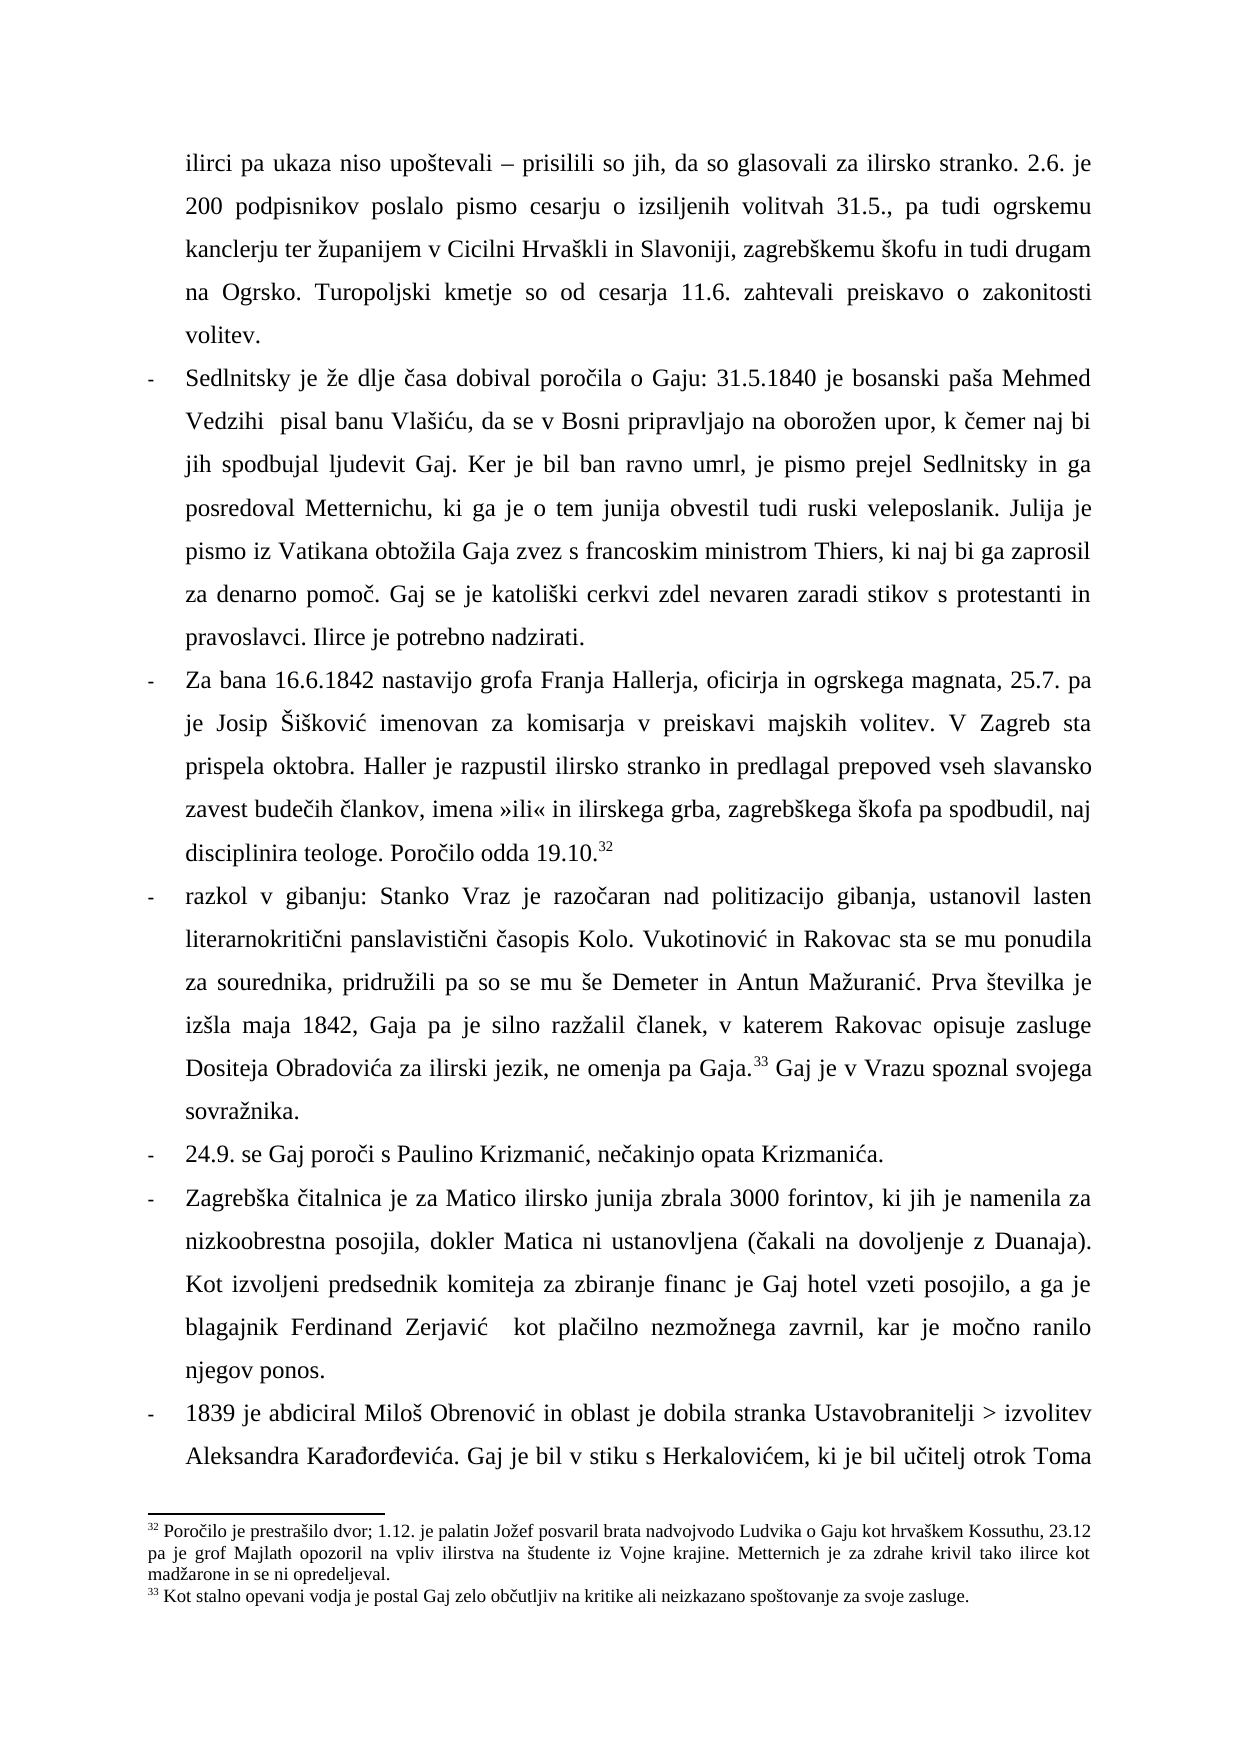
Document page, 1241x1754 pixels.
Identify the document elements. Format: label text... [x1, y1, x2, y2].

list 24.9. se Gaj poroči s Paulino Krizmanić, nečakinjo opata Krizmanića. [148, 1139, 1093, 1168]
list 1839 je abdiciral Miloš Obrenović in oblast je dobila stranka Ustavobranitelji > izvolitev Aleksandra Karađorđevića. Gaj je bil v stiku s Herkalovićem, ki je bil učitelj otrok Toma [148, 1398, 1093, 1470]
list ilirci pa ukaza niso upoštevali – prisilili so jih, da so glasovali za ilirsko stranko. 2.6. je 200 podpisnikov poslalo pismo cesarju o izsiljenih volitvah 31.5., pa tudi ogrskemu kanclerju ter županijem v Cicilni Hrvaškli in Slavoniji, zagrebškemu škofu in tudi drugam na Ogrsko. Turopoljski kmetje so od cesarja 11.6. zahtevali preiskavo o zakonitosti volitev. [148, 148, 1093, 349]
list Kot stalno opevani vodja je postal Gaj zelo občutljiv na kritike ali neizkazano spoštovanje za svoje zasluge. [148, 1585, 1093, 1606]
list Zagrebška čitalnica je za Matico ilirsko junija zbrala 3000 forintov, ki jih je namenila za nizkoobrestna posojila, dokler Matica ni ustanovljena (čakali na dovoljenje z Duanaja). Kot izvoljeni predsednik komiteja za zbiranje financ je Gaj hotel vzeti posojilo, a ga je blagajnik Ferdinand Zerjavić kot plačilno nezmožnega zavrnil, kar je močno ranilo njegov ponos. [148, 1183, 1093, 1384]
list Za bana 16.6.1842 nastavijo grofa Franja Hallerja, oficirja in ogrskega magnata, 25.7. pa je Josip Šišković imenovan za komisarja v preiskavi majskih volitev. V Zagreb sta prispela oktobra. Haller je razpustil ilirsko stranko in predlagal prepoved vseh slavansko zavest budečih člankov, imena »ili« in ilirskega grba, zagrebškega škofa pa spodbudil, naj disciplinira teologe. Poročilo odda 19.10. [148, 665, 1093, 866]
list Sedlnitsky je že dlje časa dobival poročila o Gaju: 31.5.1840 je bosanski paša Mehmed Vedzihi pisal banu Vlašiću, da se v Bosni pripravljajo na oborožen upor, k čemer naj bi jih spodbujal ljudevit Gaj. Ker je bil ban ravno umrl, je pismo prejel Sedlnitsky in ga posredoval Metternichu, ki ga je o tem junija obvestil tudi ruski veleposlanik. Julija je pismo iz Vatikana obtožila Gaja zvez s francoskim ministrom Thiers, ki naj bi ga zaprosil za denarno pomoč. Gaj se je katoliški cerkvi zdel nevaren zaradi stikov s protestanti in pravoslavci. Ilirce je potrebno nadzirati. [148, 363, 1093, 651]
list Poročilo je prestrašilo dvor; 1.12. je palatin Jožef posvaril brata nadvojvodo Ludvika o Gaju kot hrvaškem Kossuthu, 23.12 pa je grof Majlath opozoril na vpliv ilirstva na študente iz Vojne krajine. Metternich je za zdrahe krivil tako ilirce kot madžarone in se ni opredeljeval. [148, 1520, 1093, 1585]
list razkol v gibanju: Stanko Vraz je razočaran nad politizacijo gibanja, ustanovil lasten literarnokritični panslavistični časopis Kolo. Vukotinović in Rakovac sta se mu ponudila za sourednika, pridružili pa so se mu še Demeter in Antun Mažuranić. Prva številka je izšla maja 1842, Gaja pa je silno razžalil članek, v katerem Rakovac opisuje zasluge Dositeja Obradovića za ilirski jezik, ne omenja pa Gaja. Gaj je v Vrazu spoznal svojega sovražnika. [148, 881, 1093, 1125]
